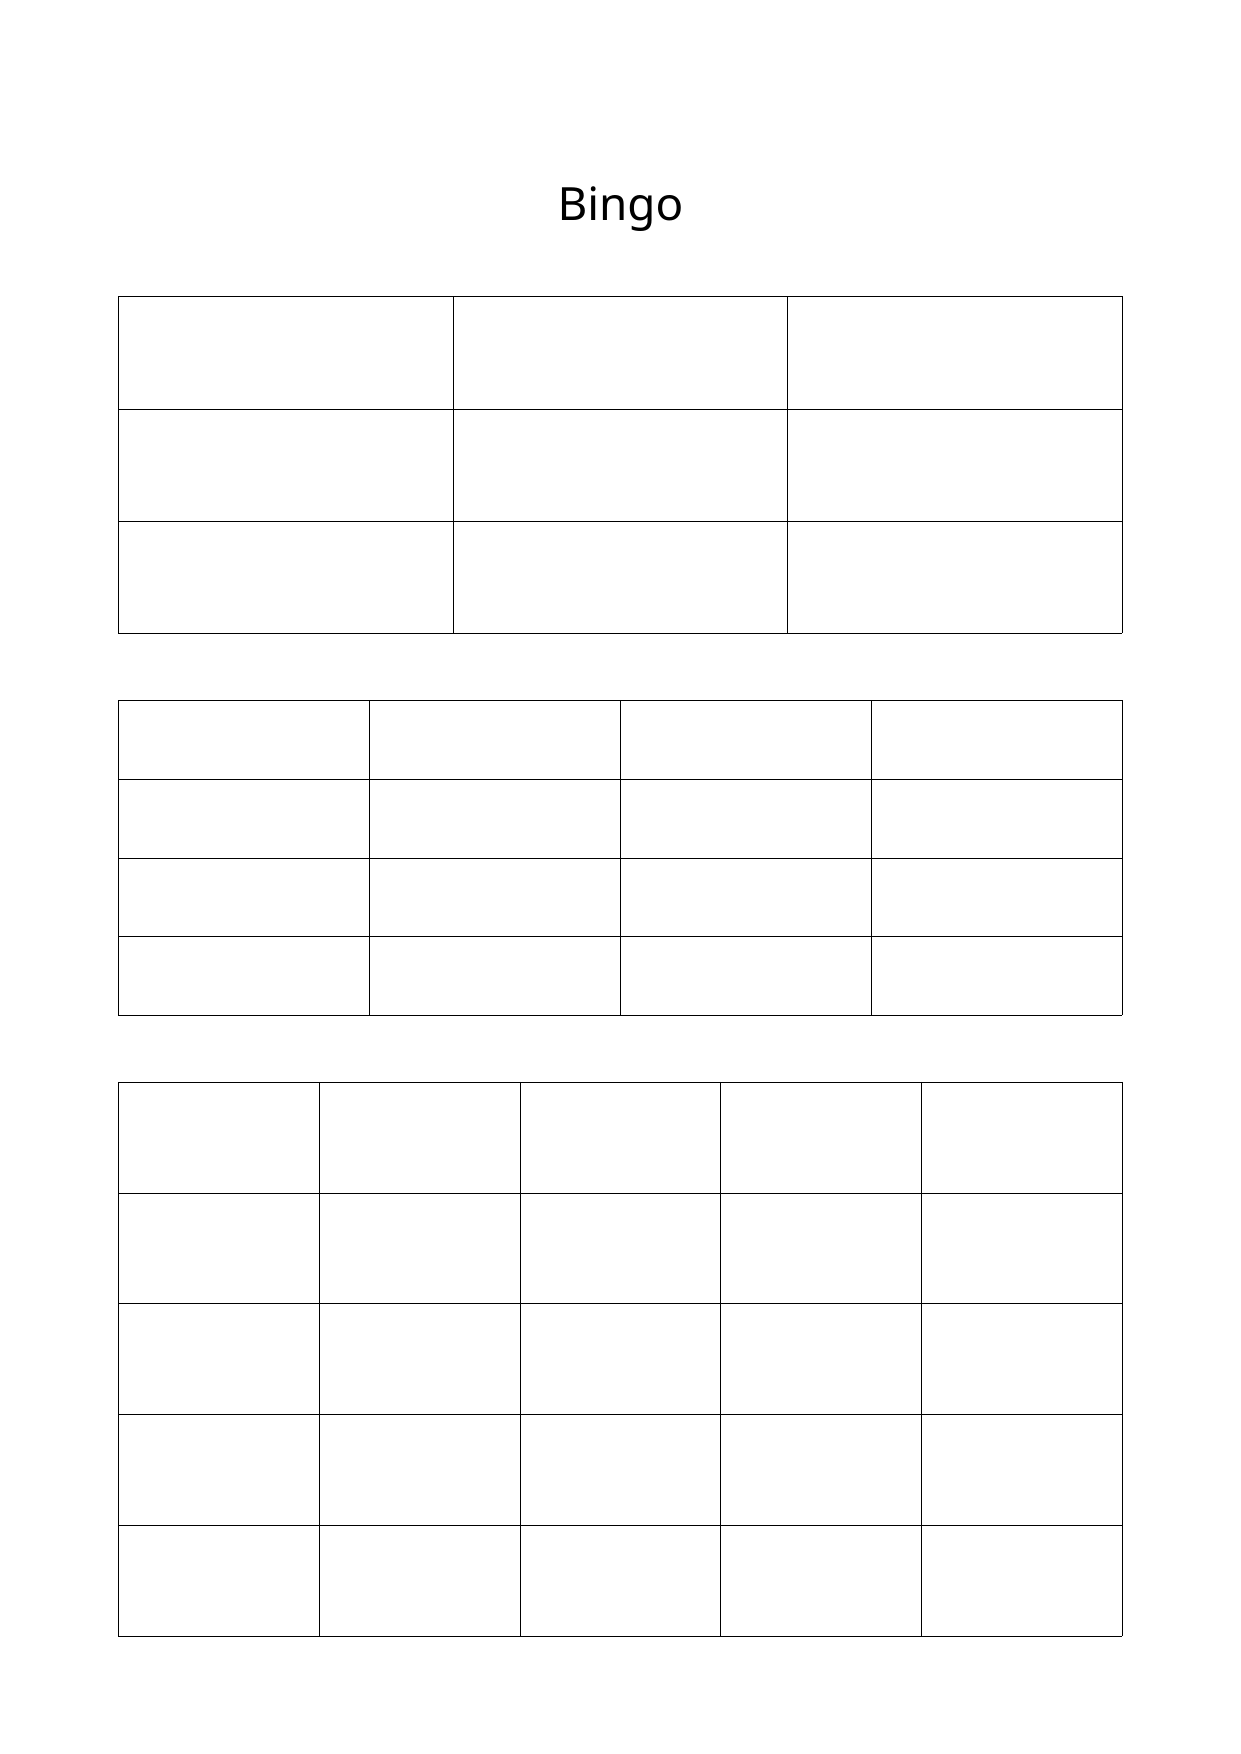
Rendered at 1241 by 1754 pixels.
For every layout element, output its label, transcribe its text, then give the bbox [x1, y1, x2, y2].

table_cell [320, 1526, 520, 1636]
table_cell [721, 1304, 921, 1414]
table_cell [788, 410, 1122, 521]
table_header [119, 297, 453, 408]
table_cell [320, 1304, 520, 1414]
table_header [721, 1083, 921, 1193]
table_header [454, 297, 787, 408]
table_cell [370, 937, 620, 1015]
table_cell [721, 1194, 921, 1303]
table_header [521, 1083, 720, 1193]
table_cell [788, 522, 1122, 633]
table_cell [320, 1415, 520, 1525]
table_header [119, 1083, 319, 1193]
table_cell [370, 859, 620, 936]
table_cell [621, 937, 871, 1015]
table_cell [454, 522, 787, 633]
table_header [788, 297, 1122, 408]
table_cell [621, 780, 871, 857]
table_header [119, 701, 369, 779]
table_cell [521, 1415, 720, 1525]
table_header [872, 701, 1122, 779]
table_cell [119, 780, 369, 857]
table_cell [370, 780, 620, 857]
table_cell [119, 1304, 319, 1414]
table_cell [872, 780, 1122, 857]
table_header [621, 701, 871, 779]
table_cell [119, 859, 369, 936]
table_cell [119, 1526, 319, 1636]
table_cell [119, 1415, 319, 1525]
text Bingo [118, 172, 1122, 234]
table_cell [721, 1526, 921, 1636]
table_cell [922, 1304, 1122, 1414]
table_cell [320, 1194, 520, 1303]
table_cell [119, 1194, 319, 1303]
table_cell [922, 1526, 1122, 1636]
table_header [370, 701, 620, 779]
table_cell [119, 410, 453, 521]
table_cell [922, 1415, 1122, 1525]
table_header [922, 1083, 1122, 1193]
table_header [320, 1083, 520, 1193]
table_cell [621, 859, 871, 936]
table_cell [521, 1526, 720, 1636]
table_cell [721, 1415, 921, 1525]
table_cell [872, 859, 1122, 936]
table_cell [119, 522, 453, 633]
table_cell [521, 1304, 720, 1414]
table_cell [872, 937, 1122, 1015]
table_cell [922, 1194, 1122, 1303]
table_cell [119, 937, 369, 1015]
table_cell [521, 1194, 720, 1303]
table_cell [454, 410, 787, 521]
